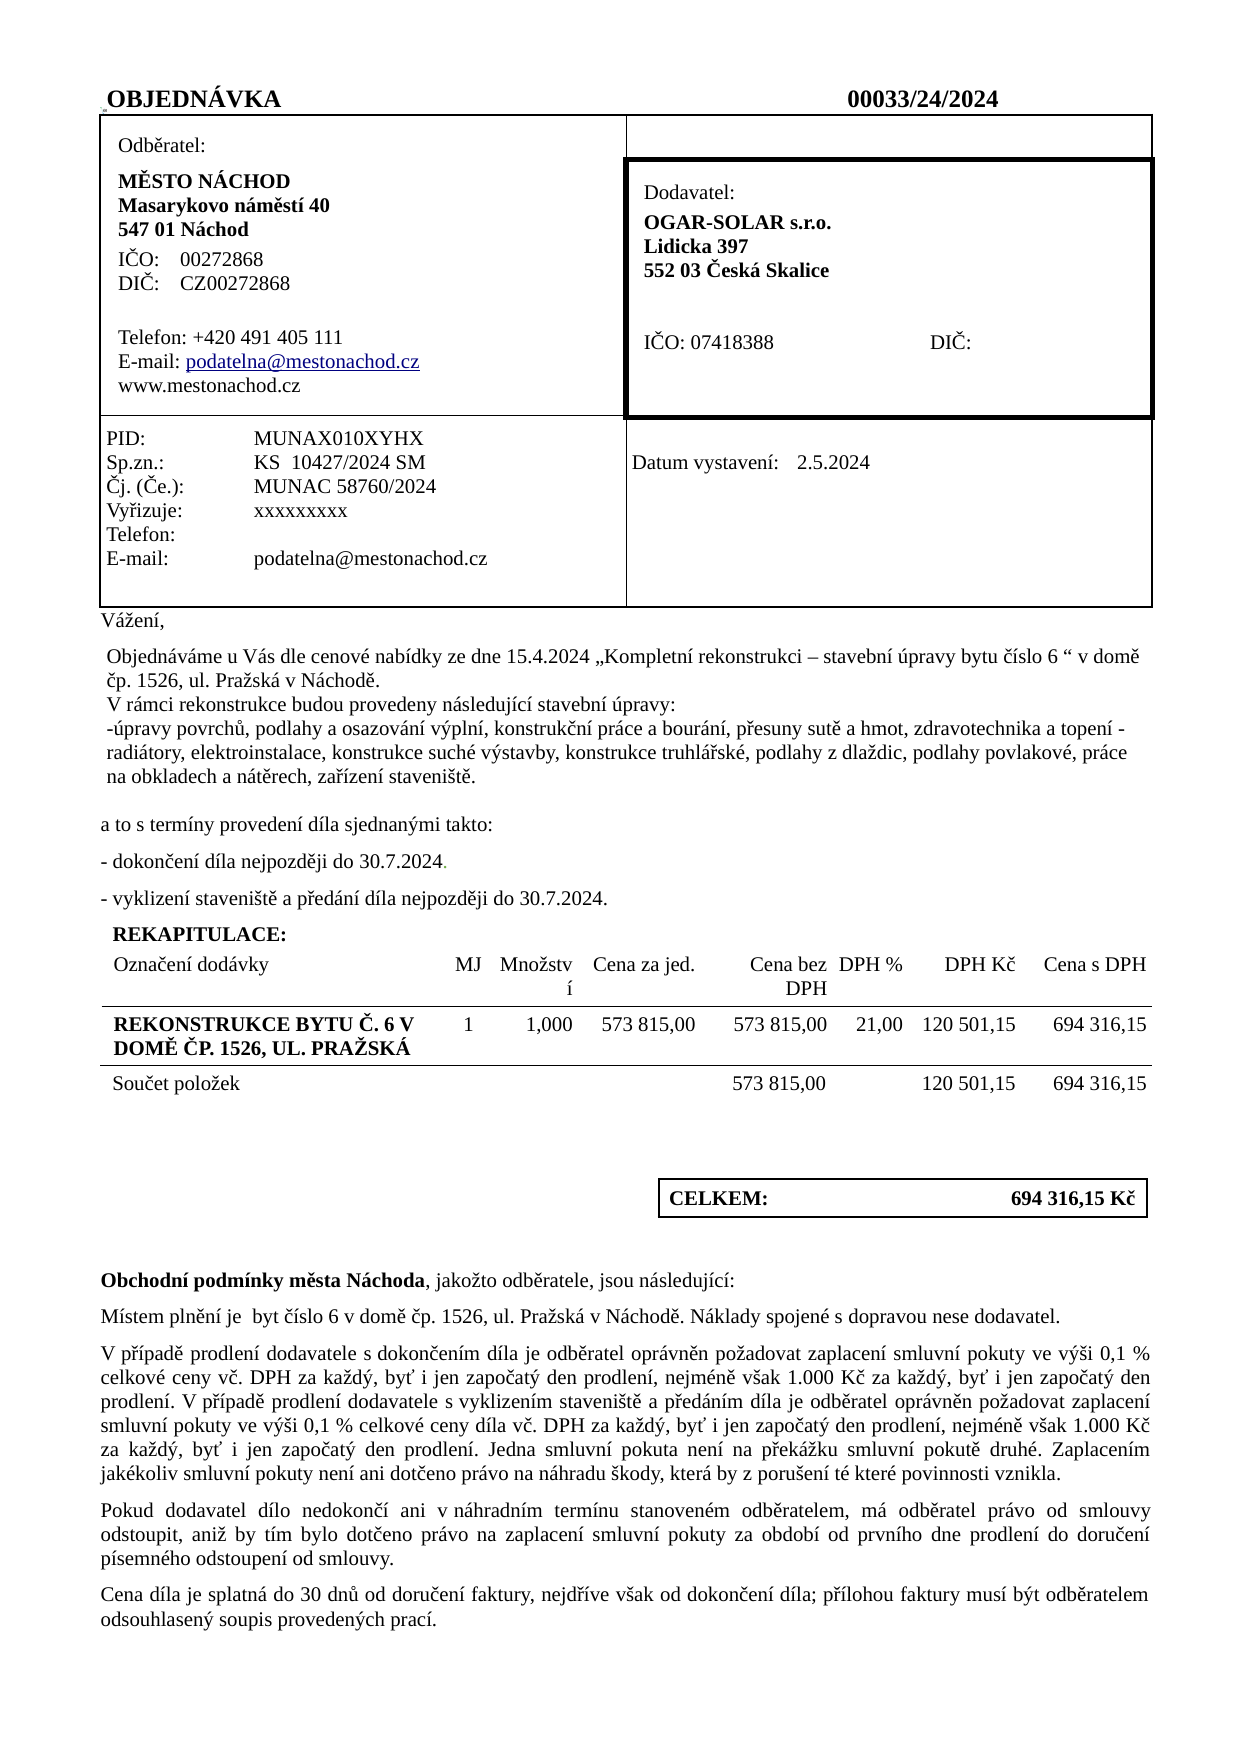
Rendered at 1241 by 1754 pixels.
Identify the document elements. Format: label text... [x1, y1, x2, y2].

table_header Součet položek [100, 1066, 702, 1101]
table_header Cena za jed. [578, 946, 701, 1006]
table_cell CELKEM: [660, 1180, 903, 1216]
table_cell 573 815,00 [578, 1007, 701, 1065]
table_cell 694 316,15 Kč [903, 1180, 1146, 1216]
text Cena díla je splatná do 30 dnů od doručení faktury, nejdříve však od dokončení díla; přílohou faktury musí být odběratelem odsouhlasený soupis provedených prací. [100, 1582, 1152, 1631]
table_header [659, 1143, 1147, 1178]
text Objednáváme u Vás dle cenové nabídky ze dne 15.4.2024 „Kompletní rekonstrukci – stavební úpravy bytu číslo 6 “ v domě čp. 1526, ul. Pražská v Náchodě. V rámci rekonstrukce budou provedeny následující stavební úpravy: -úpravy povrchů, podlahy a osazování výplní, konstrukční práce a bourání, přesuny sutě a hmot, zdravotechnika a topení - radiátory, elektroinstalace, konstrukce suché výstavby, konstrukce truhlářské, podlahy z dlaždic, podlahy povlakové, práce na obkladech a nátěrech, zařízení staveniště. [106, 644, 1152, 788]
text a to s termíny provedení díla sjednanými takto: [100, 812, 1152, 836]
text Obchodní podmínky města Náchoda, jakožto odběratele, jsou následující: [100, 1268, 1152, 1292]
table_header [627, 116, 1151, 157]
table_cell 21,00 [833, 1007, 908, 1065]
table_header [102, 1137, 625, 1232]
table_header Množství [492, 946, 578, 1006]
table_header Cena bez DPH [701, 946, 833, 1006]
table_header Označení dodávky [102, 946, 445, 1006]
table_cell REKONSTRUKCE BYTU Č. 6 V DOMĚ ČP. 1526, UL. PRAŽSKÁ [102, 1007, 445, 1065]
text Pokud dodavatel dílo nedokončí ani v náhradním termínu stanoveném odběratelem, má odběratel právo od smlouvy odstoupit, aniž by tím bylo dotčeno právo na zaplacení smluvní pokuty za období od prvního dne prodlení do doručení písemného odstoupení od smlouvy. [100, 1498, 1152, 1570]
table_header Odběratel: MĚSTO NÁCHOD Masarykovo náměstí 40 547 01 Náchod IČO: 00272868 DIČ: CZ00272868 Telefon: +420 491 405 111 E-mail: podatelna@mestonachod.cz www.mestonachod.cz [101, 116, 626, 415]
table_header 694 316,15 [1021, 1066, 1152, 1101]
text OBJEDNÁVKA 00033/24/2024 [100, 84, 1152, 113]
table_cell PID: MUNAX010XYHX Sp.zn.: KS 10427/2024 SM Čj. (Če.): MUNAC 58760/2024 Vyřizuje: xxxxxxxxx Telefon: E-mail: podatelna@mestonachod.cz [101, 416, 626, 606]
table_cell 1,000 [492, 1007, 578, 1065]
table_header 573 815,00 [702, 1066, 831, 1101]
text - vyklizení staveniště a předání díla nejpozději do 30.7.2024. [100, 885, 1152, 909]
table_cell Dodavatel: OGAR-SOLAR s.r.o. Lidicka 397 552 03 Česká Skalice IČO: 07418388 DIČ: [629, 162, 1150, 415]
text REKAPITULACE: [112, 922, 1152, 946]
table_cell Datum vystavení: 2.5.2024 [627, 420, 1151, 606]
table_header DPH Kč [908, 946, 1021, 1006]
table_cell 573 815,00 [701, 1007, 833, 1065]
table_header Cena s DPH [1021, 946, 1152, 1006]
table_cell 120 501,15 [908, 1007, 1021, 1065]
text Vážení, [100, 608, 1152, 632]
text V případě prodlení dodavatele s dokončením díla je odběratel oprávněn požadovat zaplacení smluvní pokuty ve výši 0,1 % celkové ceny vč. DPH za každý, byť i jen započatý den prodlení, nejméně však 1.000 Kč za každý, byť i jen započatý den prodlení. V případě prodlení dodavatele s vyklizením staveniště a předáním díla je odběratel oprávněn požadovat zaplacení smluvní pokuty ve výši 0,1 % celkové ceny díla vč. DPH za každý, byť i jen započatý den prodlení, nejméně však 1.000 Kč za každý, byť i jen započatý den prodlení. Jedna smluvní pokuta není na překážku smluvní pokutě druhé. Zaplacením jakékoliv smluvní pokuty není ani dotčeno právo na náhradu škody, která by z porušení té které povinnosti vznikla. [100, 1341, 1152, 1485]
table_cell 1 [445, 1007, 492, 1065]
table_header MJ [445, 946, 492, 1006]
text - dokončení díla nejpozději do 30.7.2024. [100, 849, 1152, 873]
table_cell 694 316,15 [1021, 1007, 1152, 1065]
table_header [831, 1066, 896, 1101]
table_header 120 501,15 [896, 1066, 1021, 1101]
table_header DPH % [833, 946, 908, 1006]
text Místem plnění je byt číslo 6 v domě čp. 1526, ul. Pražská v Náchodě. Náklady spojené s dopravou nese dodavatel. [100, 1304, 1152, 1328]
table_header [625, 1137, 1152, 1232]
